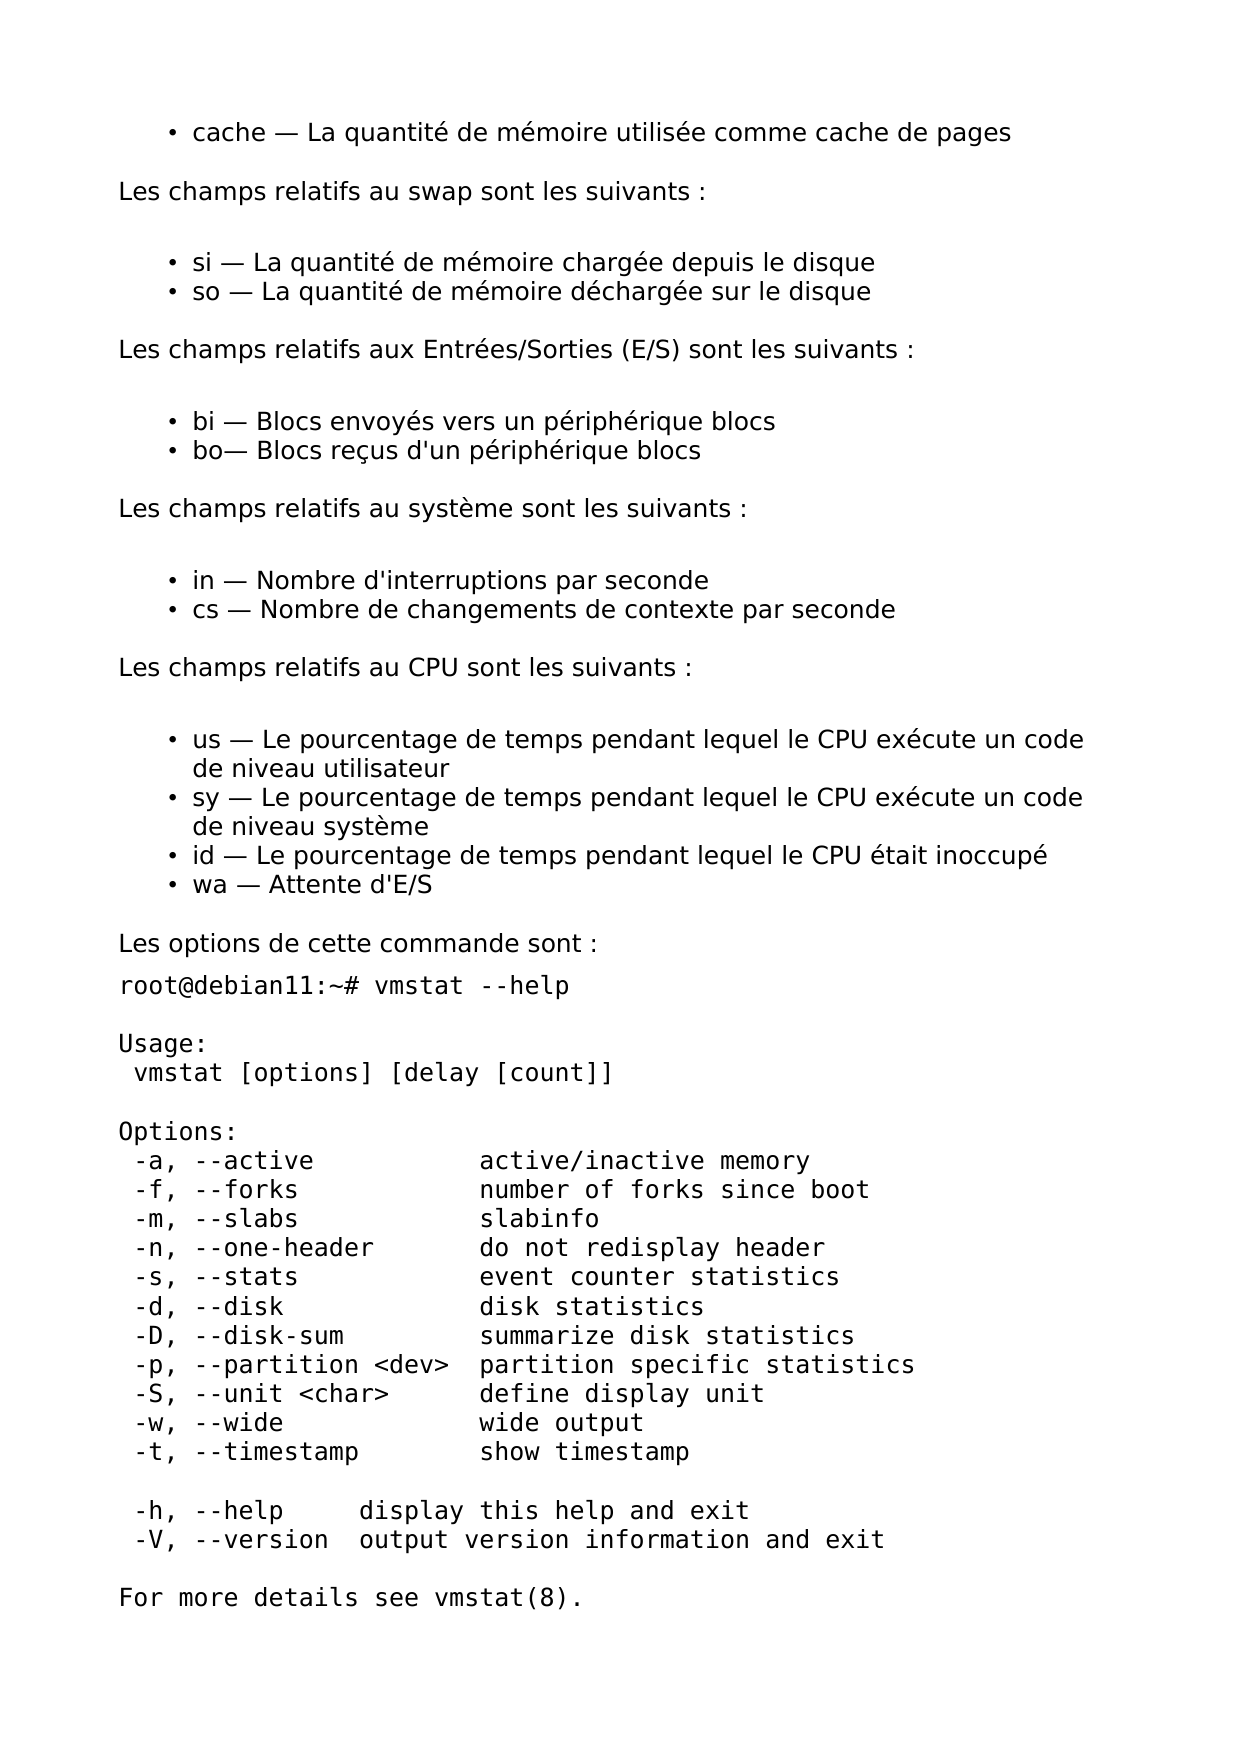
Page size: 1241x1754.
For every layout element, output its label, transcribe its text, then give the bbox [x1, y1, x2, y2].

text Les champs relatifs au swap sont les suivants : [118, 177, 1122, 206]
list so — La quantité de mémoire déchargée sur le disque [177, 277, 1122, 306]
list si — La quantité de mémoire chargée depuis le disque [177, 248, 1122, 277]
list wa — Attente d'E/S [177, 871, 1122, 900]
text Les champs relatifs aux Entrées/Sorties (E/S) sont les suivants : [118, 336, 1122, 365]
text Les options de cette commande sont : [118, 929, 1122, 958]
list cache — La quantité de mémoire utilisée comme cache de pages [177, 118, 1122, 147]
list bo— Blocs reçus d'un périphérique blocs [177, 436, 1122, 465]
list sy — Le pourcentage de temps pendant lequel le CPU exécute un code de niveau système [177, 783, 1122, 841]
text root@debian11:~# vmstat --help Usage: vmstat [options] [delay [count]] Options: -a, --active active/inactive memory -f, --forks number of forks since boot -m, --slabs slabinfo -n, --one-header do not redisplay header -s, --stats event counter statistics -d, --disk disk statistics -D, --disk-sum summarize disk statistics -p, --partition <dev> partition specific statistics -S, --unit <char> define display unit -w, --wide wide output -t, --timestamp show timestamp -h, --help display this help and exit -V, --version output version information and exit For more details see vmstat(8). [118, 971, 1122, 1613]
list us — Le pourcentage de temps pendant lequel le CPU exécute un code de niveau utilisateur [177, 725, 1122, 783]
list bi — Blocs envoyés vers un périphérique blocs [177, 407, 1122, 436]
list cs — Nombre de changements de contexte par seconde [177, 595, 1122, 624]
text Les champs relatifs au CPU sont les suivants : [118, 654, 1122, 683]
list in — Nombre d'interruptions par seconde [177, 566, 1122, 595]
list id — Le pourcentage de temps pendant lequel le CPU était inoccupé [177, 841, 1122, 871]
text Les champs relatifs au système sont les suivants : [118, 495, 1122, 524]
